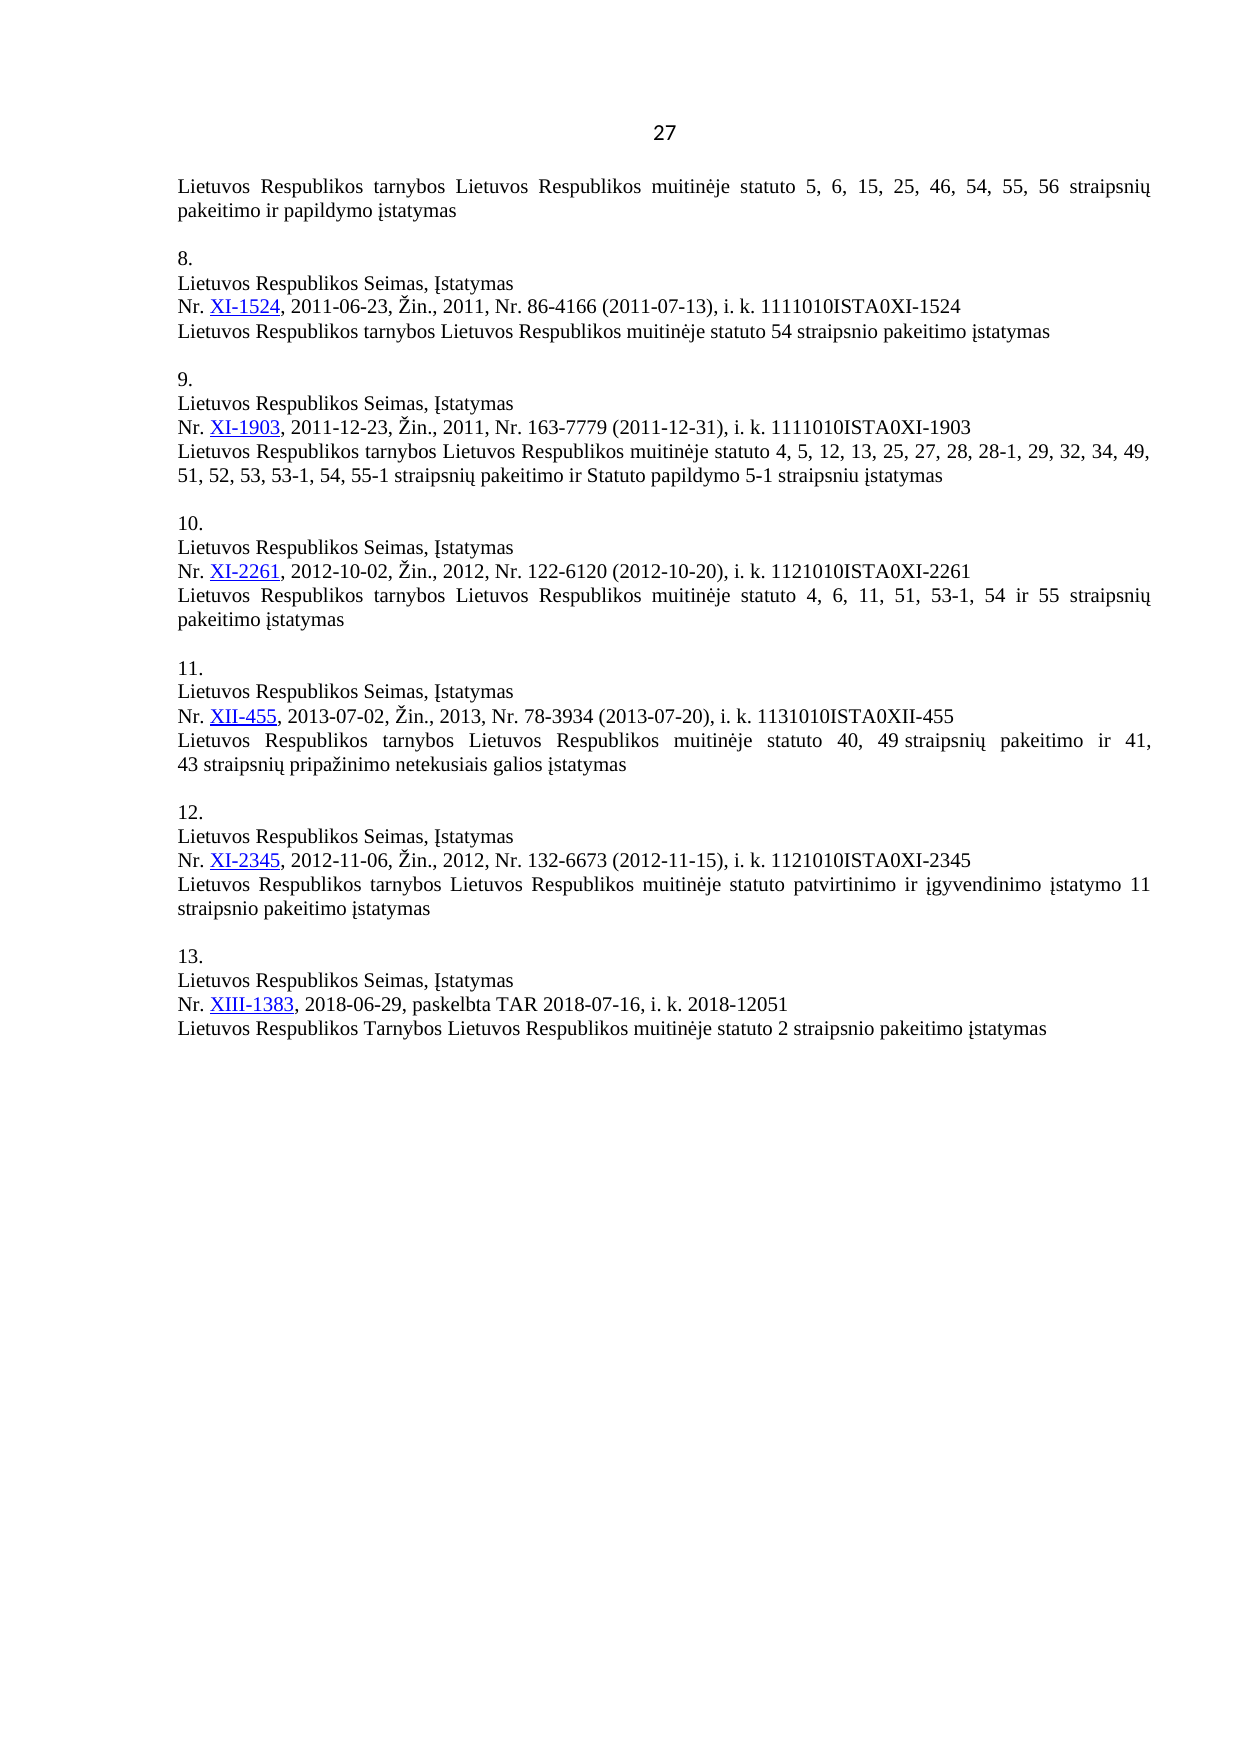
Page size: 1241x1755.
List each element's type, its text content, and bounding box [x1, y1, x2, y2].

text 8. [177, 246, 1152, 270]
text Lietuvos Respublikos tarnybos Lietuvos Respublikos muitinėje statuto 4, 6, 11, 51, 53-1, 54 ir 55 straipsnių pakeitimo įstatymas [177, 583, 1152, 631]
text Lietuvos Respublikos tarnybos Lietuvos Respublikos muitinėje statuto 54 straipsnio pakeitimo įstatymas [177, 318, 1152, 343]
text 12. [177, 800, 1152, 824]
text Lietuvos Respublikos tarnybos Lietuvos Respublikos muitinėje statuto 5, 6, 15, 25, 46, 54, 55, 56 straipsnių pakeitimo ir papildymo įstatymas [177, 174, 1152, 222]
text Lietuvos Respublikos Seimas, Įstatymas [177, 535, 1152, 559]
text Lietuvos Respublikos Tarnybos Lietuvos Respublikos muitinėje statuto 2 straipsnio pakeitimo įstatymas [177, 1016, 1152, 1040]
text 10. [177, 511, 1152, 535]
text Lietuvos Respublikos Seimas, Įstatymas [177, 270, 1152, 294]
text 11. [177, 655, 1152, 679]
text 13. [177, 944, 1152, 968]
text Nr. XI-2345, 2012-11-06, Žin., 2012, Nr. 132-6673 (2012-11-15), i. k. 1121010ISTA0XI-2345 [177, 848, 1152, 872]
text Lietuvos Respublikos tarnybos Lietuvos Respublikos muitinėje statuto 4, 5, 12, 13, 25, 27, 28, 28-1, 29, 32, 34, 49, 51, 52, 53, 53-1, 54, 55-1 straipsnių pakeitimo ir Statuto papildymo 5-1 straipsniu įstatymas [177, 439, 1152, 487]
text Lietuvos Respublikos tarnybos Lietuvos Respublikos muitinėje statuto 40, 49 straipsnių pakeitimo ir 41, 43 straipsnių pripažinimo netekusiais galios įstatymas [177, 728, 1152, 776]
text Lietuvos Respublikos tarnybos Lietuvos Respublikos muitinėje statuto patvirtinimo ir įgyvendinimo įstatymo 11 straipsnio pakeitimo įstatymas [177, 872, 1152, 920]
text Nr. XI-1524, 2011-06-23, Žin., 2011, Nr. 86-4166 (2011-07-13), i. k. 1111010ISTA0XI-1524 [177, 294, 1152, 318]
text Lietuvos Respublikos Seimas, Įstatymas [177, 968, 1152, 992]
text Lietuvos Respublikos Seimas, Įstatymas [177, 391, 1152, 415]
text Nr. XI-1903, 2011-12-23, Žin., 2011, Nr. 163-7779 (2011-12-31), i. k. 1111010ISTA0XI-1903 [177, 415, 1152, 439]
text 9. [177, 367, 1152, 391]
text Nr. XI-2261, 2012-10-02, Žin., 2012, Nr. 122-6120 (2012-10-20), i. k. 1121010ISTA0XI-2261 [177, 559, 1152, 583]
text Nr. XIII-1383, 2018-06-29, paskelbta TAR 2018-07-16, i. k. 2018-12051 [177, 992, 1152, 1016]
text Nr. XII-455, 2013-07-02, Žin., 2013, Nr. 78-3934 (2013-07-20), i. k. 1131010ISTA0XII-455 [177, 703, 1152, 728]
text Lietuvos Respublikos Seimas, Įstatymas [177, 679, 1152, 703]
text Lietuvos Respublikos Seimas, Įstatymas [177, 824, 1152, 848]
